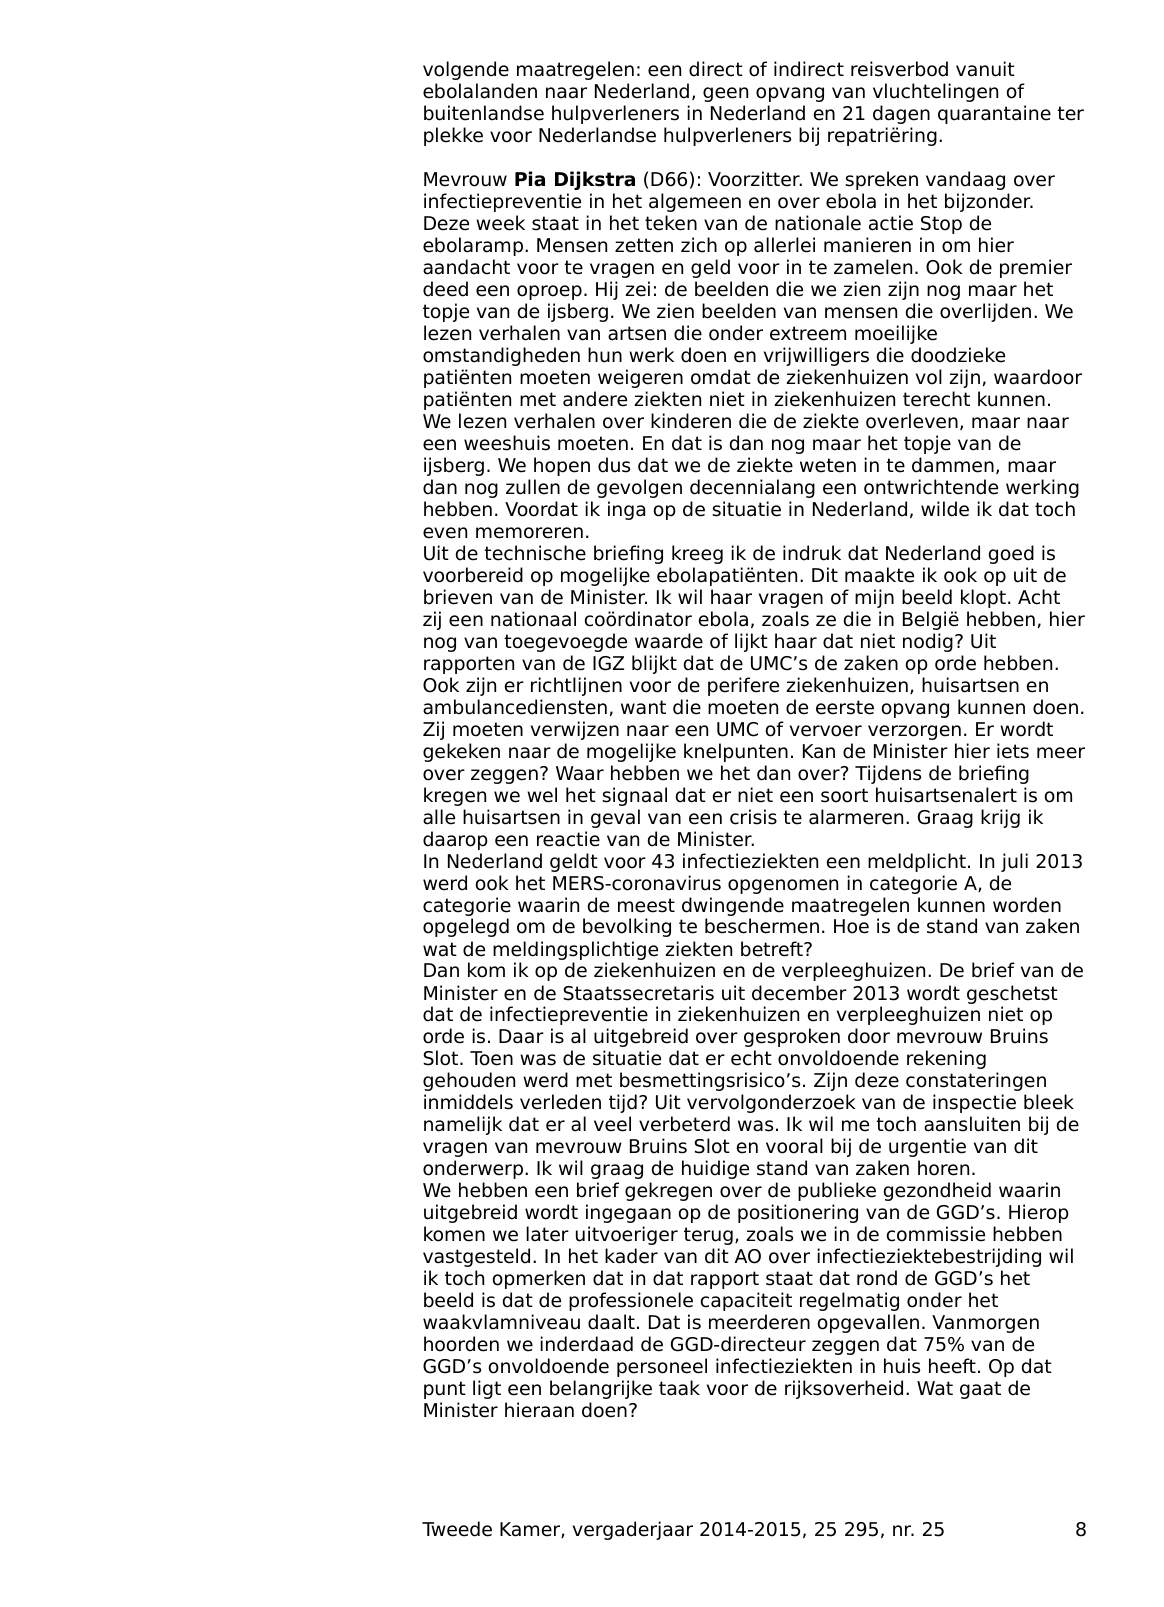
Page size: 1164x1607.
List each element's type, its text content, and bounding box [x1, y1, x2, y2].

text Mevrouw Pia Dijkstra (D66): Voorzitter. We spreken vandaag over infectiepreventie in het algemeen en over ebola in het bijzonder. Deze week staat in het teken van de nationale actie Stop de ebolaramp. Mensen zetten zich op allerlei manieren in om hier aandacht voor te vragen en geld voor in te zamelen. Ook de premier deed een oproep. Hij zei: de beelden die we zien zijn nog maar het topje van de ijsberg. We zien beelden van mensen die overlijden. We lezen verhalen van artsen die onder extreem moeilijke omstandigheden hun werk doen en vrijwilligers die doodzieke patiënten moeten weigeren omdat de ziekenhuizen vol zijn, waardoor patiënten met andere ziekten niet in ziekenhuizen terecht kunnen. We lezen verhalen over kinderen die de ziekte overleven, maar naar een weeshuis moeten. En dat is dan nog maar het topje van de ijsberg. We hopen dus dat we de ziekte weten in te dammen, maar dan nog zullen de gevolgen decennialang een ontwrichtende werking hebben. Voordat ik inga op de situatie in Nederland, wilde ik dat toch even memoreren. [422, 169, 1087, 543]
text We hebben een brief gekregen over de publieke gezondheid waarin uitgebreid wordt ingegaan op de positionering van de GGD’s. Hierop komen we later uitvoeriger terug, zoals we in de commissie hebben vastgesteld. In het kader van dit AO over infectieziektebestrijding wil ik toch opmerken dat in dat rapport staat dat rond de GGD’s het beeld is dat de professionele capaciteit regelmatig onder het waakvlamniveau daalt. Dat is meerderen opgevallen. Vanmorgen hoorden we inderdaad de GGD-directeur zeggen dat 75% van de GGD’s onvoldoende personeel infectieziekten in huis heeft. Op dat punt ligt een belangrijke taak voor de rijksoverheid. Wat gaat de Minister hieraan doen? [422, 1180, 1087, 1422]
text Dan kom ik op de ziekenhuizen en de verpleeghuizen. De brief van de Minister en de Staatssecretaris uit december 2013 wordt geschetst dat de infectiepreventie in ziekenhuizen en verpleeghuizen niet op orde is. Daar is al uitgebreid over gesproken door mevrouw Bruins Slot. Toen was de situatie dat er echt onvoldoende rekening gehouden werd met besmettingsrisico’s. Zijn deze constateringen inmiddels verleden tijd? Uit vervolgonderzoek van de inspectie bleek namelijk dat er al veel verbeterd was. Ik wil me toch aansluiten bij de vragen van mevrouw Bruins Slot en vooral bij de urgentie van dit onderwerp. Ik wil graag de huidige stand van zaken horen. [422, 960, 1087, 1180]
text In Nederland geldt voor 43 infectieziekten een meldplicht. In juli 2013 werd ook het MERS-coronavirus opgenomen in categorie A, de categorie waarin de meest dwingende maatregelen kunnen worden opgelegd om de bevolking te beschermen. Hoe is de stand van zaken wat de meldingsplichtige ziekten betreft? [422, 851, 1087, 960]
text Uit de technische briefing kreeg ik de indruk dat Nederland goed is voorbereid op mogelijke ebolapatiënten. Dit maakte ik ook op uit de brieven van de Minister. Ik wil haar vragen of mijn beeld klopt. Acht zij een nationaal coördinator ebola, zoals ze die in België hebben, hier nog van toegevoegde waarde of lijkt haar dat niet nodig? Uit rapporten van de IGZ blijkt dat de UMC’s de zaken op orde hebben. Ook zijn er richtlijnen voor de perifere ziekenhuizen, huisartsen en ambulancediensten, want die moeten de eerste opvang kunnen doen. Zij moeten verwijzen naar een UMC of vervoer verzorgen. Er wordt gekeken naar de mogelijke knelpunten. Kan de Minister hier iets meer over zeggen? Waar hebben we het dan over? Tijdens de briefing kregen we wel het signaal dat er niet een soort huisartsenalert is om alle huisartsen in geval van een crisis te alarmeren. Graag krijg ik daarop een reactie van de Minister. [422, 543, 1087, 851]
text volgende maatregelen: een direct of indirect reisverbod vanuit ebolalanden naar Nederland, geen opvang van vluchtelingen of buitenlandse hulpverleners in Nederland en 21 dagen quarantaine ter plekke voor Nederlandse hulpverleners bij repatriëring. [422, 59, 1087, 147]
